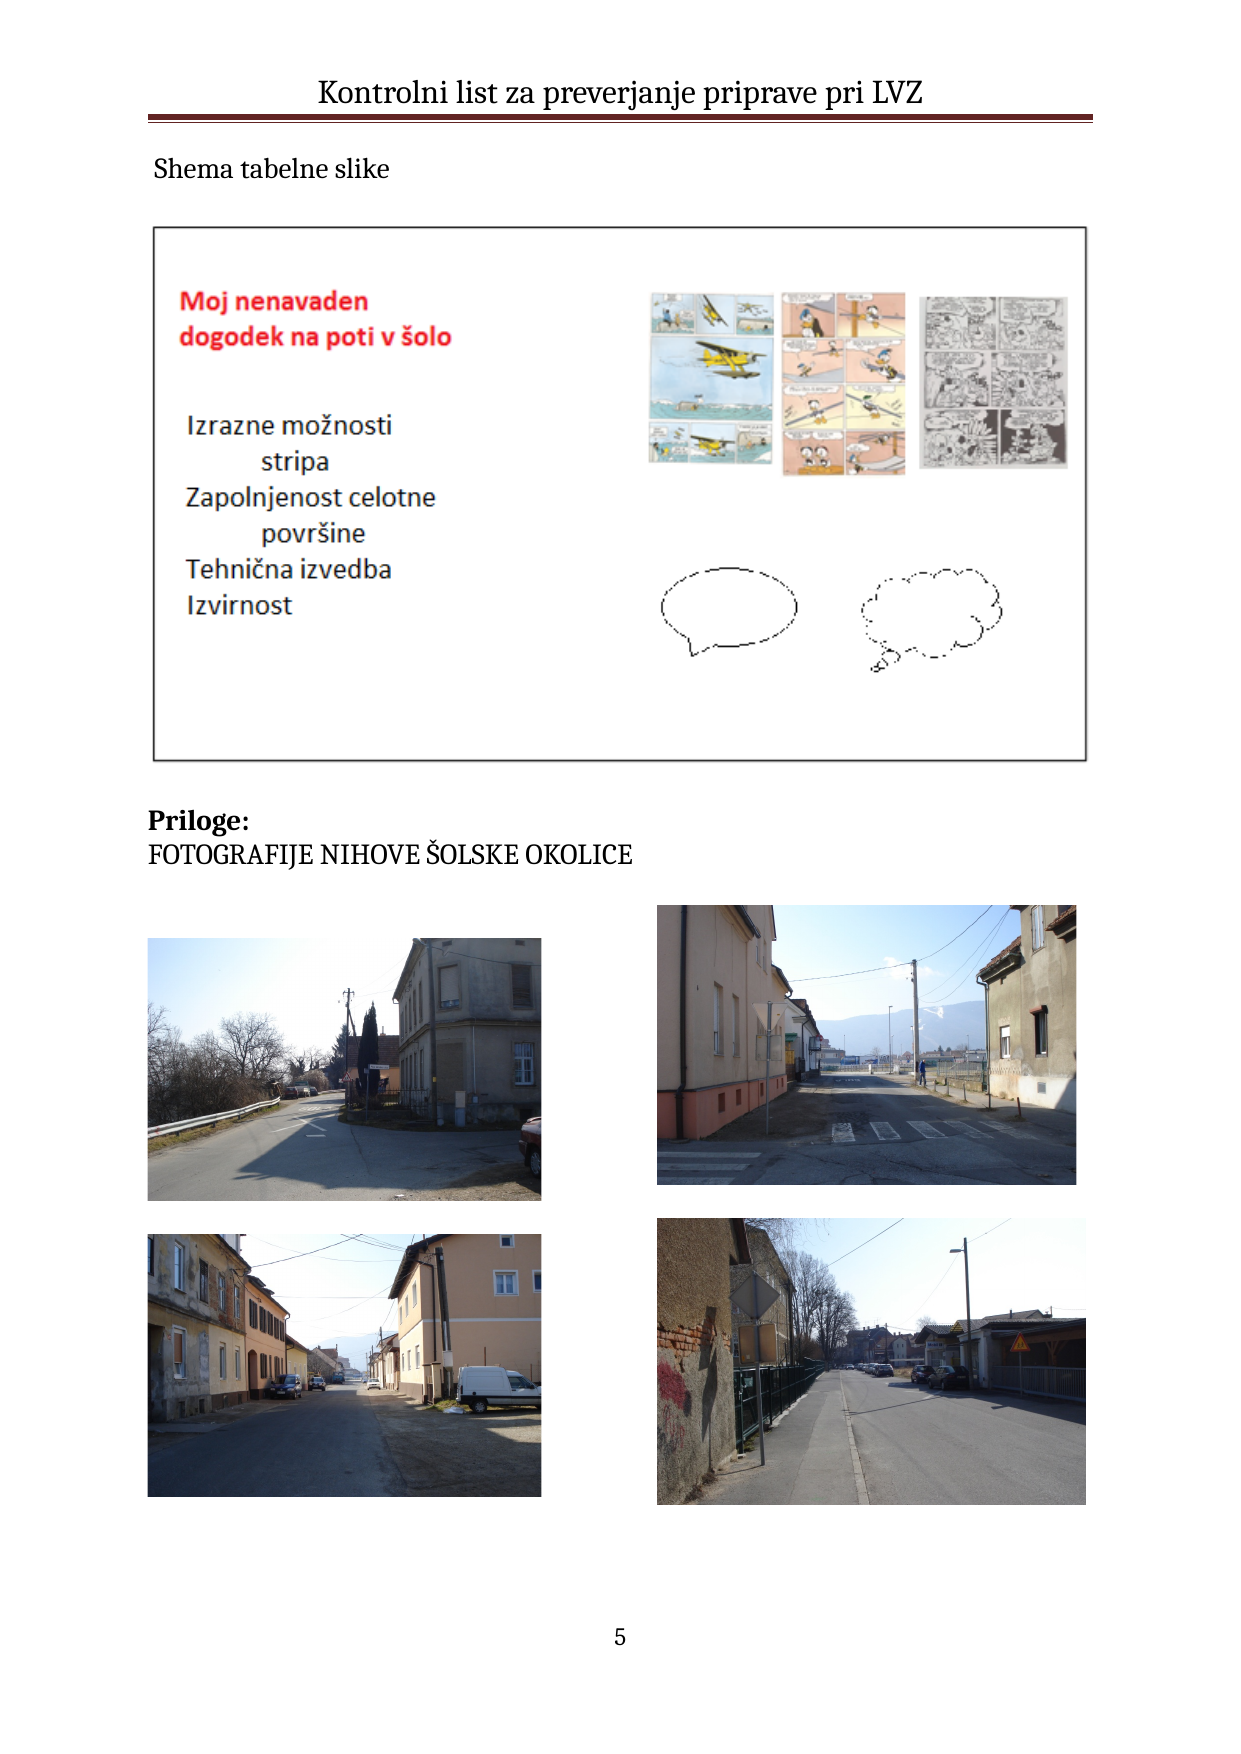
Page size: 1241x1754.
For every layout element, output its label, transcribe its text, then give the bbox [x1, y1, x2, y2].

picture [147, 219, 1090, 771]
picture [657, 905, 1077, 1185]
text Shema tabelne slike [148, 152, 1093, 186]
picture [147, 1234, 542, 1497]
picture [657, 1218, 1086, 1505]
text FOTOGRAFIJE NIHOVE ŠOLSKE OKOLICE [148, 838, 1093, 872]
text Priloge: [148, 804, 1093, 838]
picture [147, 938, 542, 1201]
